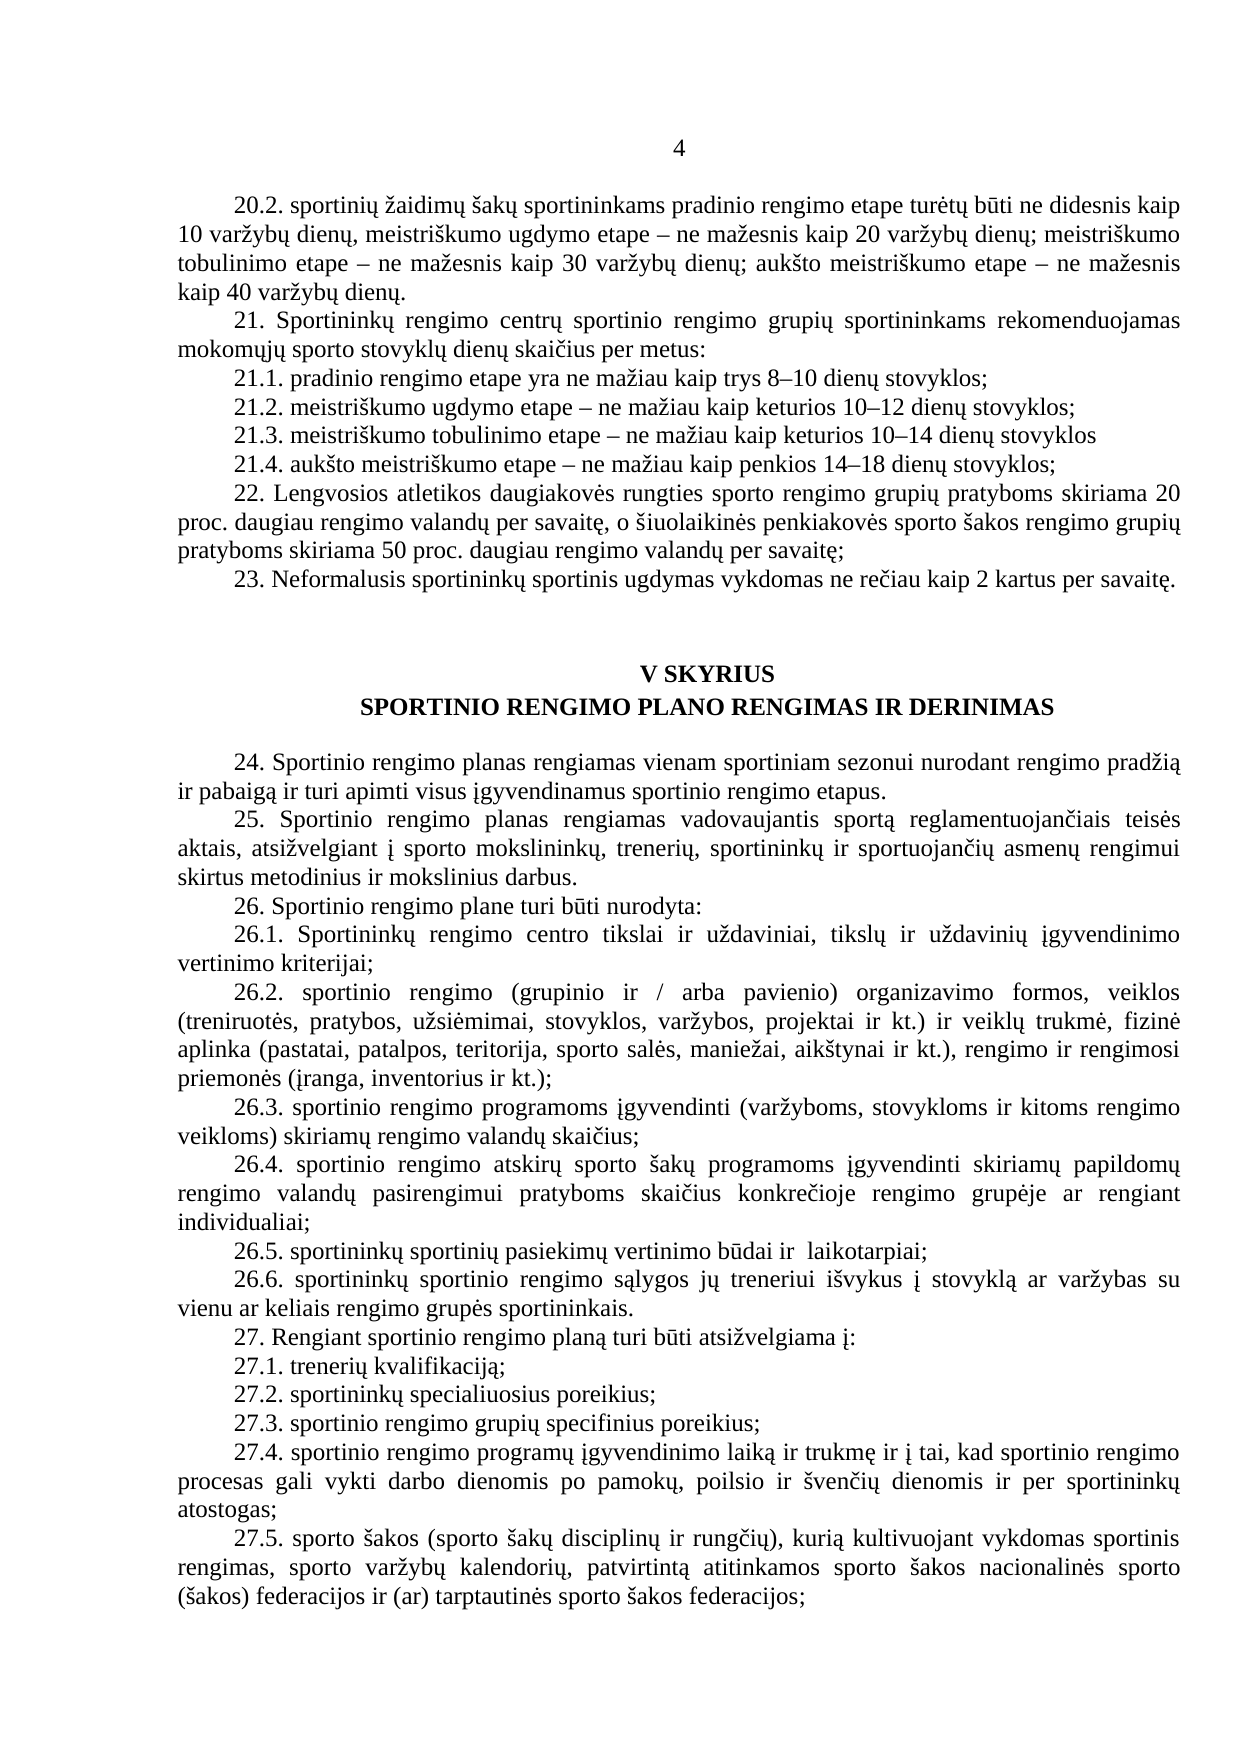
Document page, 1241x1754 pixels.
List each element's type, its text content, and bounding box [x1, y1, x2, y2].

text 25. Sportinio rengimo planas rengiamas vadovaujantis sportą reglamentuojančiais teisės aktais, atsižvelgiant į sporto mokslininkų, trenerių, sportininkų ir sportuojančių asmenų rengimui skirtus metodinius ir mokslinius darbus. [177, 804, 1181, 891]
text 26.6. sportininkų sportinio rengimo sąlygos jų treneriui išvykus į stovyklą ar varžybas su vienu ar keliais rengimo grupės sportininkais. [177, 1264, 1181, 1322]
text SPORTINIO RENGIMO PLANO RENGIMAS IR DERINIMAS [177, 692, 1181, 721]
text V SKYRIUS [177, 659, 1181, 688]
text 21.1. pradinio rengimo etape yra ne mažiau kaip trys 8–10 dienų stovyklos; [177, 363, 1181, 392]
text 22. Lengvosios atletikos daugiakovės rungties sporto rengimo grupių pratyboms skiriama 20 proc. daugiau rengimo valandų per savaitę, o šiuolaikinės penkiakovės sporto šakos rengimo grupių pratyboms skiriama 50 proc. daugiau rengimo valandų per savaitę; [177, 478, 1181, 564]
text 26.3. sportinio rengimo programoms įgyvendinti (varžyboms, stovykloms ir kitoms rengimo veikloms) skiriamų rengimo valandų skaičius; [177, 1092, 1181, 1149]
text 26.2. sportinio rengimo (grupinio ir / arba pavienio) organizavimo formos, veiklos (treniruotės, pratybos, užsiėmimai, stovyklos, varžybos, projektai ir kt.) ir veiklų trukmė, fizinė aplinka (pastatai, patalpos, teritorija, sporto salės, maniežai, aikštynai ir kt.), rengimo ir rengimosi priemonės (įranga, inventorius ir kt.); [177, 977, 1181, 1092]
text 21.2. meistriškumo ugdymo etape – ne mažiau kaip keturios 10–12 dienų stovyklos; [177, 392, 1181, 420]
text 24. Sportinio rengimo planas rengiamas vienam sportiniam sezonui nurodant rengimo pradžią ir pabaigą ir turi apimti visus įgyvendinamus sportinio rengimo etapus. [177, 747, 1181, 804]
text 27.1. trenerių kvalifikaciją; [177, 1351, 1181, 1379]
text 26. Sportinio rengimo plane turi būti nurodyta: [177, 891, 1181, 919]
text 27.5. sporto šakos (sporto šakų disciplinų ir rungčių), kurią kultivuojant vykdomas sportinis rengimas, sporto varžybų kalendorių, patvirtintą atitinkamos sporto šakos nacionalinės sporto (šakos) federacijos ir (ar) tarptautinės sporto šakos federacijos; [177, 1523, 1181, 1609]
text 21.4. aukšto meistriškumo etape – ne mažiau kaip penkios 14–18 dienų stovyklos; [177, 449, 1181, 478]
text 26.4. sportinio rengimo atskirų sporto šakų programoms įgyvendinti skiriamų papildomų rengimo valandų pasirengimui pratyboms skaičius konkrečioje rengimo grupėje ar rengiant individualiai; [177, 1149, 1181, 1236]
text 26.5. sportininkų sportinių pasiekimų vertinimo būdai ir laikotarpiai; [177, 1236, 1181, 1264]
text 27.4. sportinio rengimo programų įgyvendinimo laiką ir trukmę ir į tai, kad sportinio rengimo procesas gali vykti darbo dienomis po pamokų, poilsio ir švenčių dienomis ir per sportininkų atostogas; [177, 1437, 1181, 1523]
text 23. Neformalusis sportininkų sportinis ugdymas vykdomas ne rečiau kaip 2 kartus per savaitę. [177, 564, 1181, 593]
text 21.3. meistriškumo tobulinimo etape – ne mažiau kaip keturios 10–14 dienų stovyklos [177, 420, 1181, 449]
text 21. Sportininkų rengimo centrų sportinio rengimo grupių sportininkams rekomenduojamas mokomųjų sporto stovyklų dienų skaičius per metus: [177, 305, 1181, 363]
text 27.3. sportinio rengimo grupių specifinius poreikius; [177, 1408, 1181, 1437]
text 27.2. sportininkų specialiuosius poreikius; [177, 1379, 1181, 1408]
text 26.1. Sportininkų rengimo centro tikslai ir uždaviniai, tikslų ir uždavinių įgyvendinimo vertinimo kriterijai; [177, 919, 1181, 977]
text 27. Rengiant sportinio rengimo planą turi būti atsižvelgiama į: [177, 1322, 1181, 1351]
text 20.2. sportinių žaidimų šakų sportininkams pradinio rengimo etape turėtų būti ne didesnis kaip 10 varžybų dienų, meistriškumo ugdymo etape – ne mažesnis kaip 20 varžybų dienų; meistriškumo tobulinimo etape – ne mažesnis kaip 30 varžybų dienų; aukšto meistriškumo etape – ne mažesnis kaip 40 varžybų dienų. [177, 190, 1181, 305]
